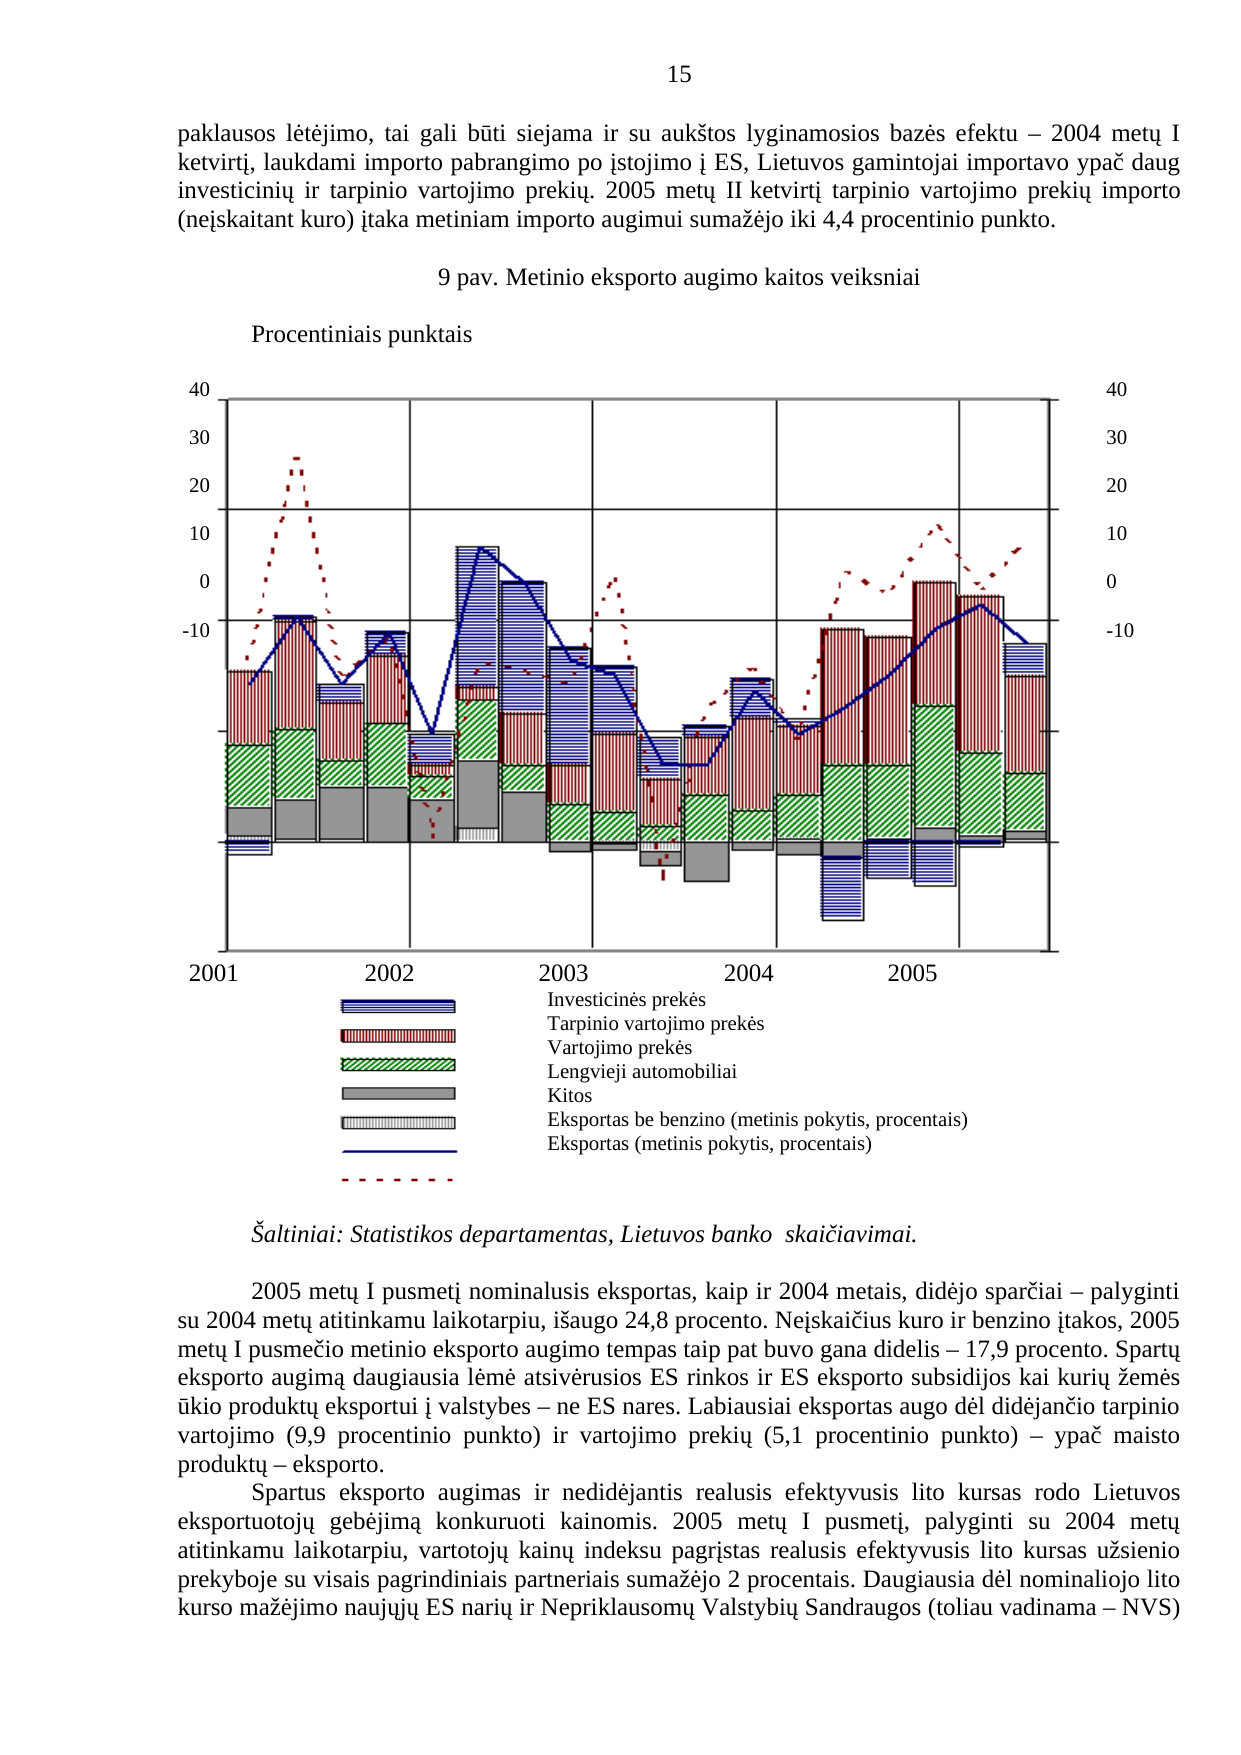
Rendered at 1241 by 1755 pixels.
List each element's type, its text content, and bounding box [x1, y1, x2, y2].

table_header [1061, 377, 1103, 958]
text Šaltiniai: Statistikos departamentas, Lietuvos banko skaičiavimai. [177, 1219, 1181, 1247]
table_cell [989, 958, 1103, 987]
table_header 40 30 20 10 0 -10 [1103, 377, 1181, 958]
text 2005 metų I pusmetį nominalusis eksportas, kaip ir 2004 metais, didėjo sparčiai – palyginti su 2004 metų atitinkamu laikotarpiu, išaugo 24,8 procento. Neįskaičius kuro ir benzino įtakos, 2005 metų I pusmečio metinio eksporto augimo tempas taip pat buvo gana didelis – 17,9 procento. Spartų eksporto augimą daugiausia lėmė atsivėrusios ES rinkos ir ES eksporto subsidijos kai kurių žemės ūkio produktų eksportui į valstybes – ne ES nares. Labiausiai eksportas augo dėl didėjančio tarpinio vartojimo (9,9 procentinio punkto) ir vartojimo prekių (5,1 procentinio punkto) – ypač maisto produktų – eksporto. [177, 1276, 1181, 1477]
text Procentiniais punktais [177, 319, 1181, 348]
text Spartus eksporto augimas ir nedidėjantis realusis efektyvusis lito kursas rodo Lietuvos eksportuotojų gebėjimą konkuruoti kainomis. 2005 metų I pusmetį, palyginti su 2004 metų atitinkamu laikotarpiu, vartotojų kainų indeksu pagrįstas realusis efektyvusis lito kursas užsienio prekyboje su visais pagrindiniais partneriais sumažėjo 2 procentais. Daugiausia dėl nominaliojo lito kurso mažėjimo naujųjų ES narių ir Nepriklausomų Valstybių Sandraugos (toliau vadinama – NVS) [177, 1477, 1181, 1621]
text paklausos lėtėjimo, tai gali būti siejama ir su aukštos lyginamosios bazės efektu – 2004 metų I ketvirtį, laukdami importo pabrangimo po įstojimo į ES, Lietuvos gamintojai importavo ypač daug investicinių ir tarpinio vartojimo prekių. 2005 metų II ketvirtį tarpinio vartojimo prekių importo (neįskaitant kuro) įtaka metiniam importo augimui sumažėjo iki 4,4 procentinio punkto. [177, 118, 1181, 233]
table_cell 2002 [353, 959, 527, 987]
table_cell [177, 987, 336, 1190]
table_cell 2003 [527, 959, 712, 987]
table_cell 2005 [876, 959, 989, 987]
table_header 40 30 20 10 0 -10 [177, 377, 213, 958]
table_cell 2001 [177, 958, 353, 987]
table_cell 2004 [712, 959, 876, 987]
table_cell [1103, 958, 1181, 987]
table_cell Investicinės prekės Tarpinio vartojimo prekės Vartojimo prekės Lengvieji automobiliai Kitos Eksportas be benzino (metinis pokytis, procentais) Eksportas (metinis pokytis, procentais) [462, 987, 1103, 1190]
table_cell [458, 987, 462, 1190]
text 9 pav. Metinio eksporto augimo kaitos veiksniai [177, 262, 1181, 291]
table_cell [1103, 987, 1181, 1190]
